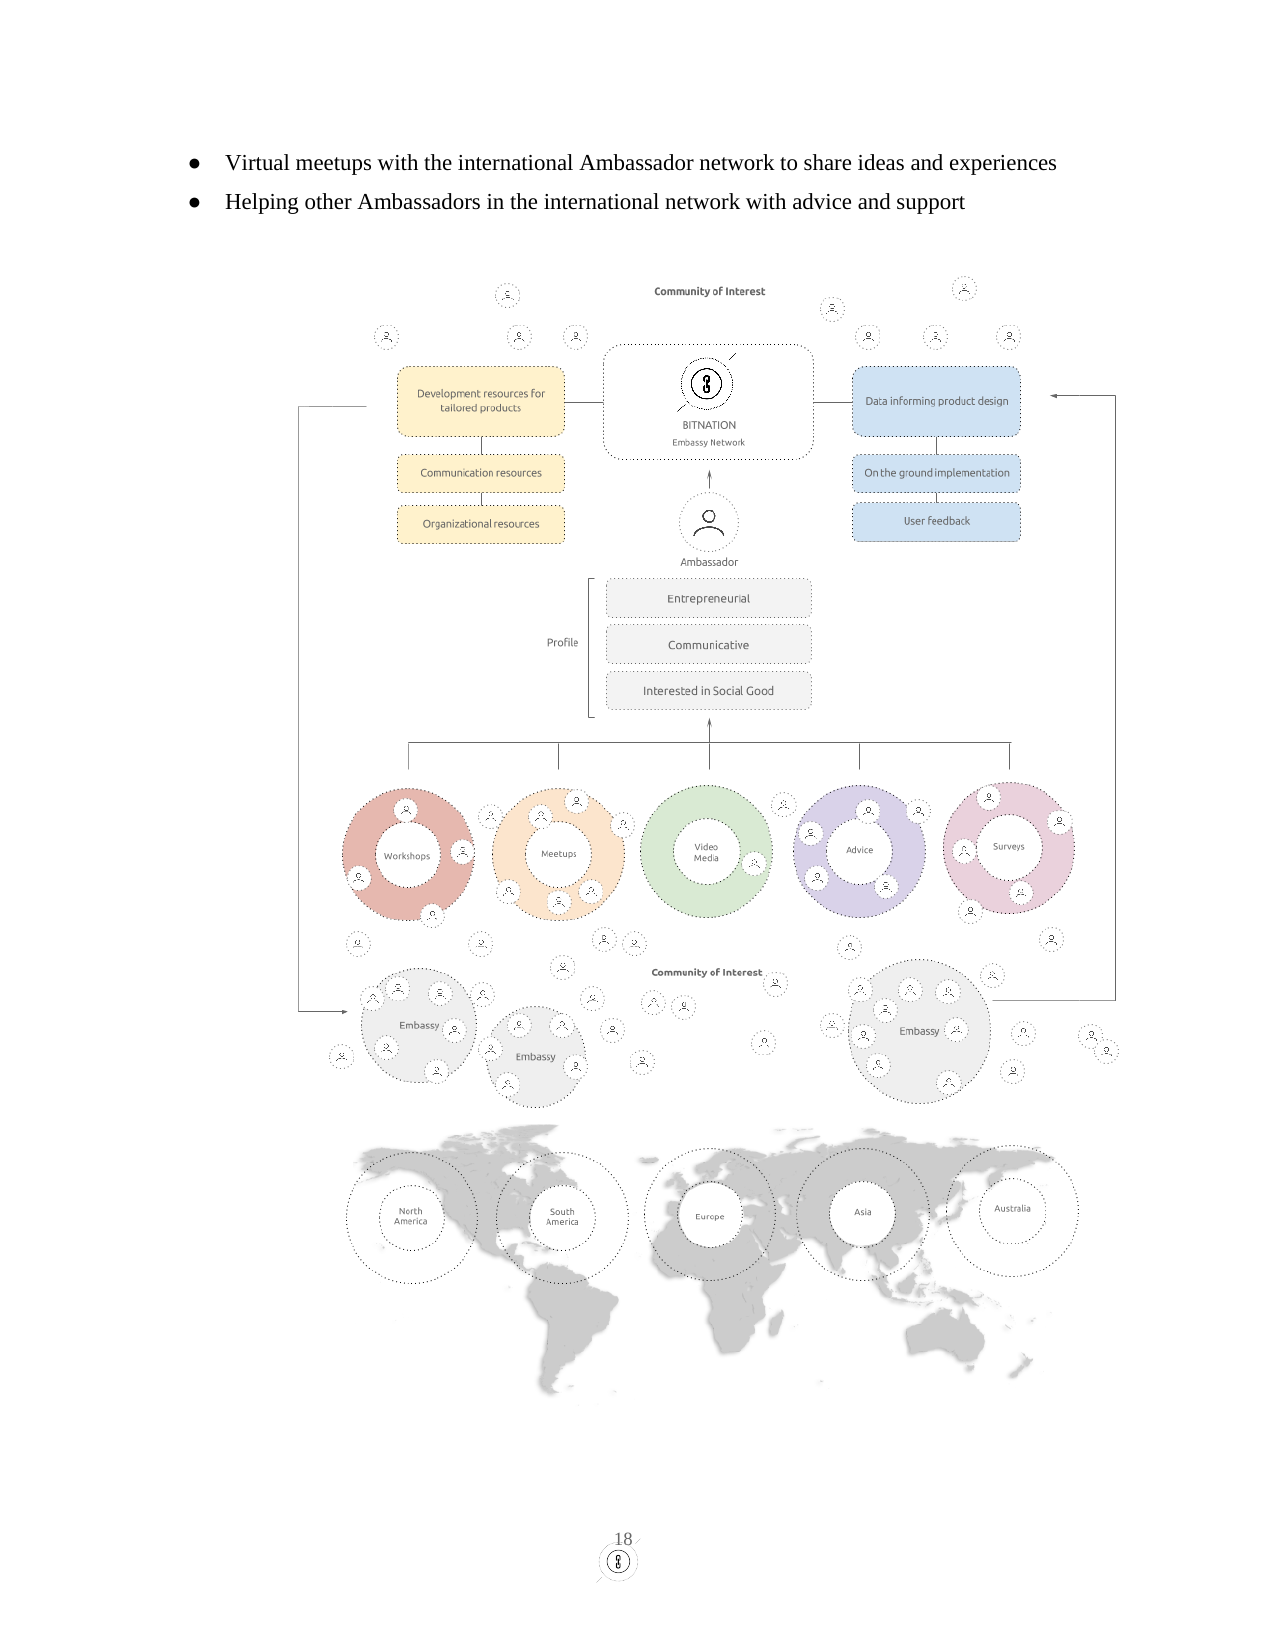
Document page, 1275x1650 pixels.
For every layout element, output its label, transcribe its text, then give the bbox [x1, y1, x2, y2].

picture [243, 245, 1155, 1460]
list Helping other Ambassadors in the international network with advice and support [187, 188, 1125, 214]
picture [592, 1536, 645, 1589]
list Virtual meetups with the international Ambassador network to share ideas and experiences [187, 150, 1125, 176]
